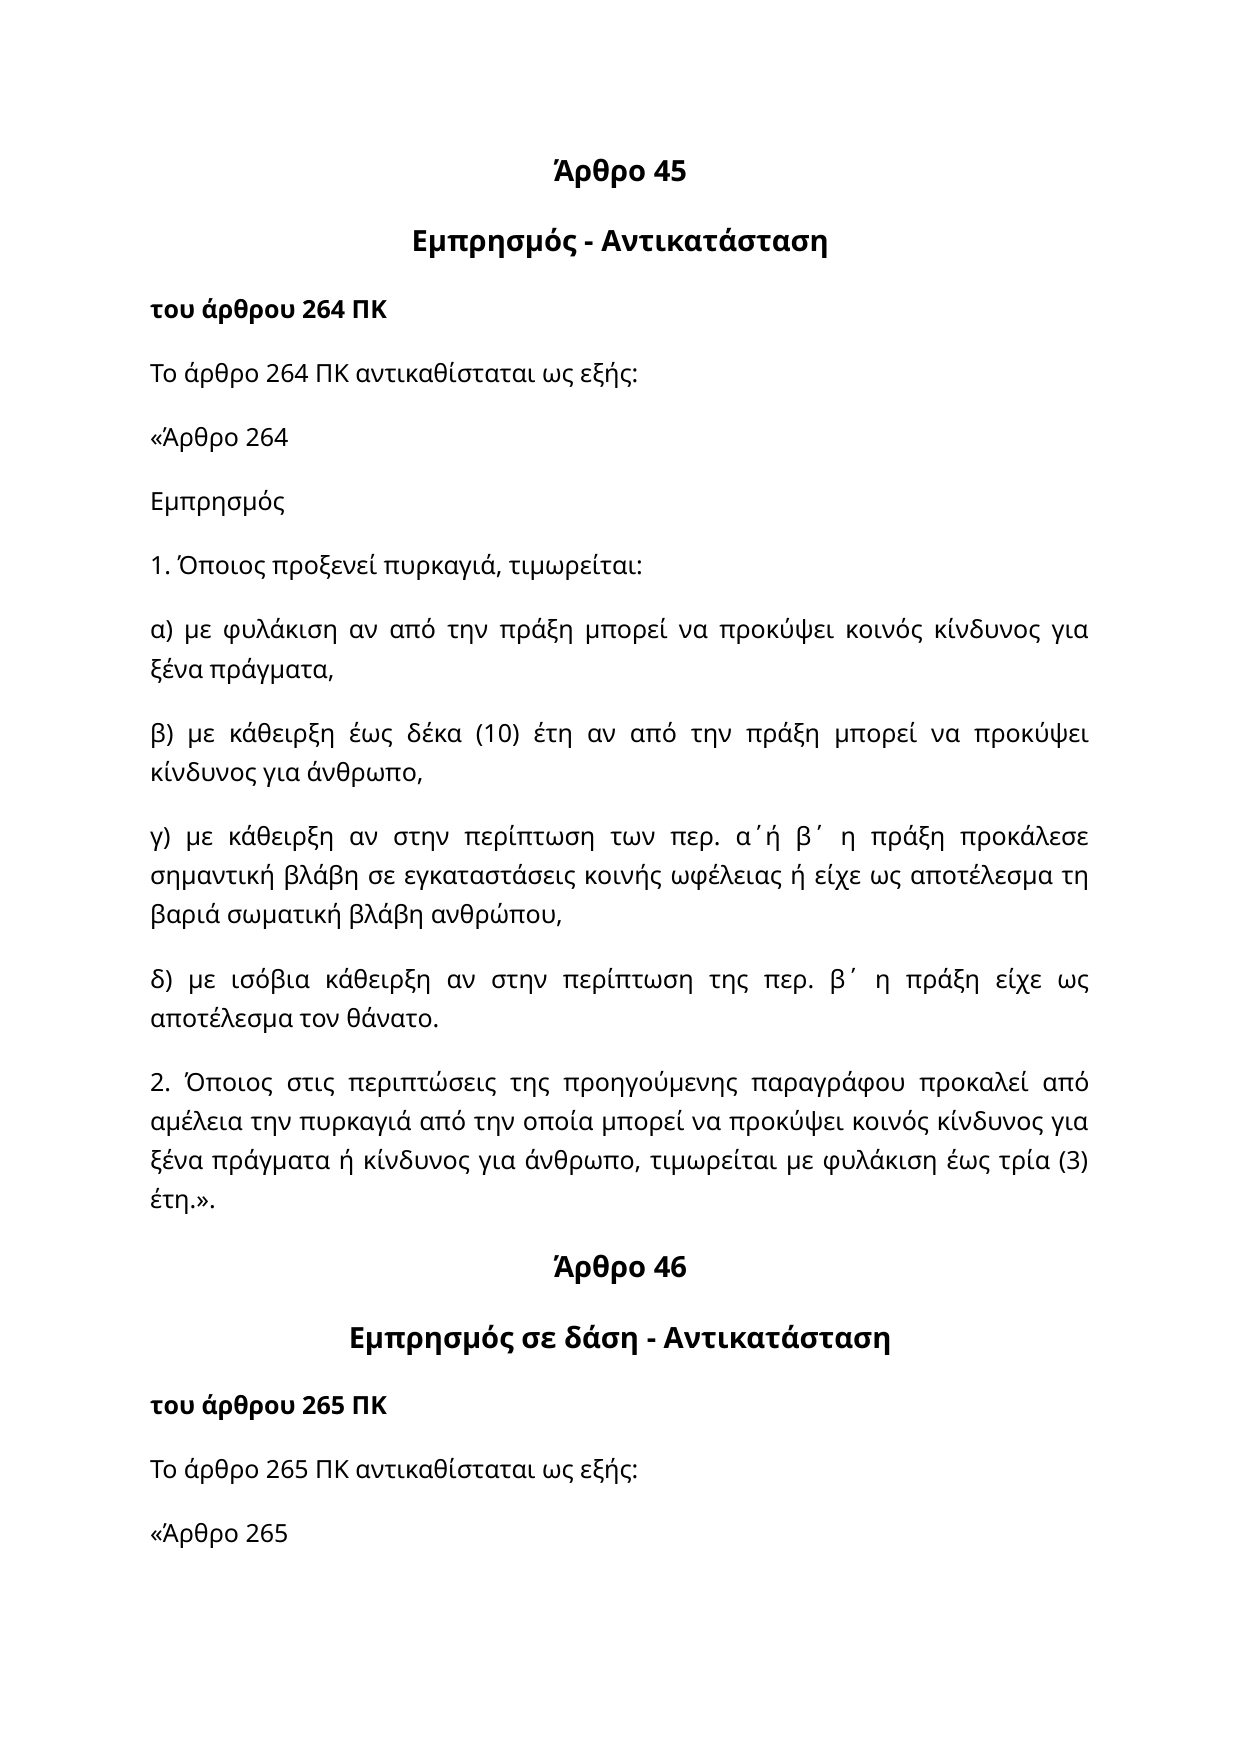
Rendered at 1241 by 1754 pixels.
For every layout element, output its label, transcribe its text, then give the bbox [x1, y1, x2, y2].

text α) με φυλάκιση αν από την πράξη μπορεί να προκύψει κοινός κίνδυνος για ξένα πράγματα, [150, 612, 1090, 685]
text Το άρθρο 265 ΠΚ αντικαθίσταται ως εξής: [150, 1452, 1090, 1486]
text 1. Όποιος προξενεί πυρκαγιά, τιμωρείται: [150, 548, 1090, 582]
text 2. Όποιος στις περιπτώσεις της προηγούμενης παραγράφου προκαλεί από αμέλεια την πυρκαγιά από την οποία μπορεί να προκύψει κοινός κίνδυνος για ξένα πράγματα ή κίνδυνος για άνθρωπο, τιμωρείται με φυλάκιση έως τρία (3) έτη.». [150, 1064, 1090, 1216]
text γ) με κάθειρξη αν στην περίπτωση των περ. α΄ή β΄ η πράξη προκάλεσε σημαντική βλάβη σε εγκαταστάσεις κοινής ωφέλειας ή είχε ως αποτέλεσμα τη βαριά σωματική βλάβη ανθρώπου, [150, 819, 1090, 931]
text Το άρθρο 264 ΠΚ αντικαθίσταται ως εξής: [150, 355, 1090, 389]
text του άρθρου 264 ΠΚ [150, 291, 1090, 325]
text του άρθρου 265 ΠΚ [150, 1387, 1090, 1422]
subtitle Άρθρο 46 [150, 1246, 1090, 1286]
text «Άρθρο 264 [150, 419, 1090, 454]
subtitle Εμπρησμός - Αντικατάσταση [150, 221, 1090, 260]
text «Άρθρο 265 [150, 1516, 1090, 1550]
text β) με κάθειρξη έως δέκα (10) έτη αν από την πράξη μπορεί να προκύψει κίνδυνος για άνθρωπο, [150, 715, 1090, 789]
subtitle Άρθρο 45 [150, 150, 1090, 190]
text Εμπρησμός [150, 484, 1090, 518]
subtitle Εμπρησμός σε δάση - Αντικατάσταση [150, 1317, 1090, 1357]
text δ) με ισόβια κάθειρξη αν στην περίπτωση της περ. β΄ η πράξη είχε ως αποτέλεσμα τον θάνατο. [150, 961, 1090, 1034]
